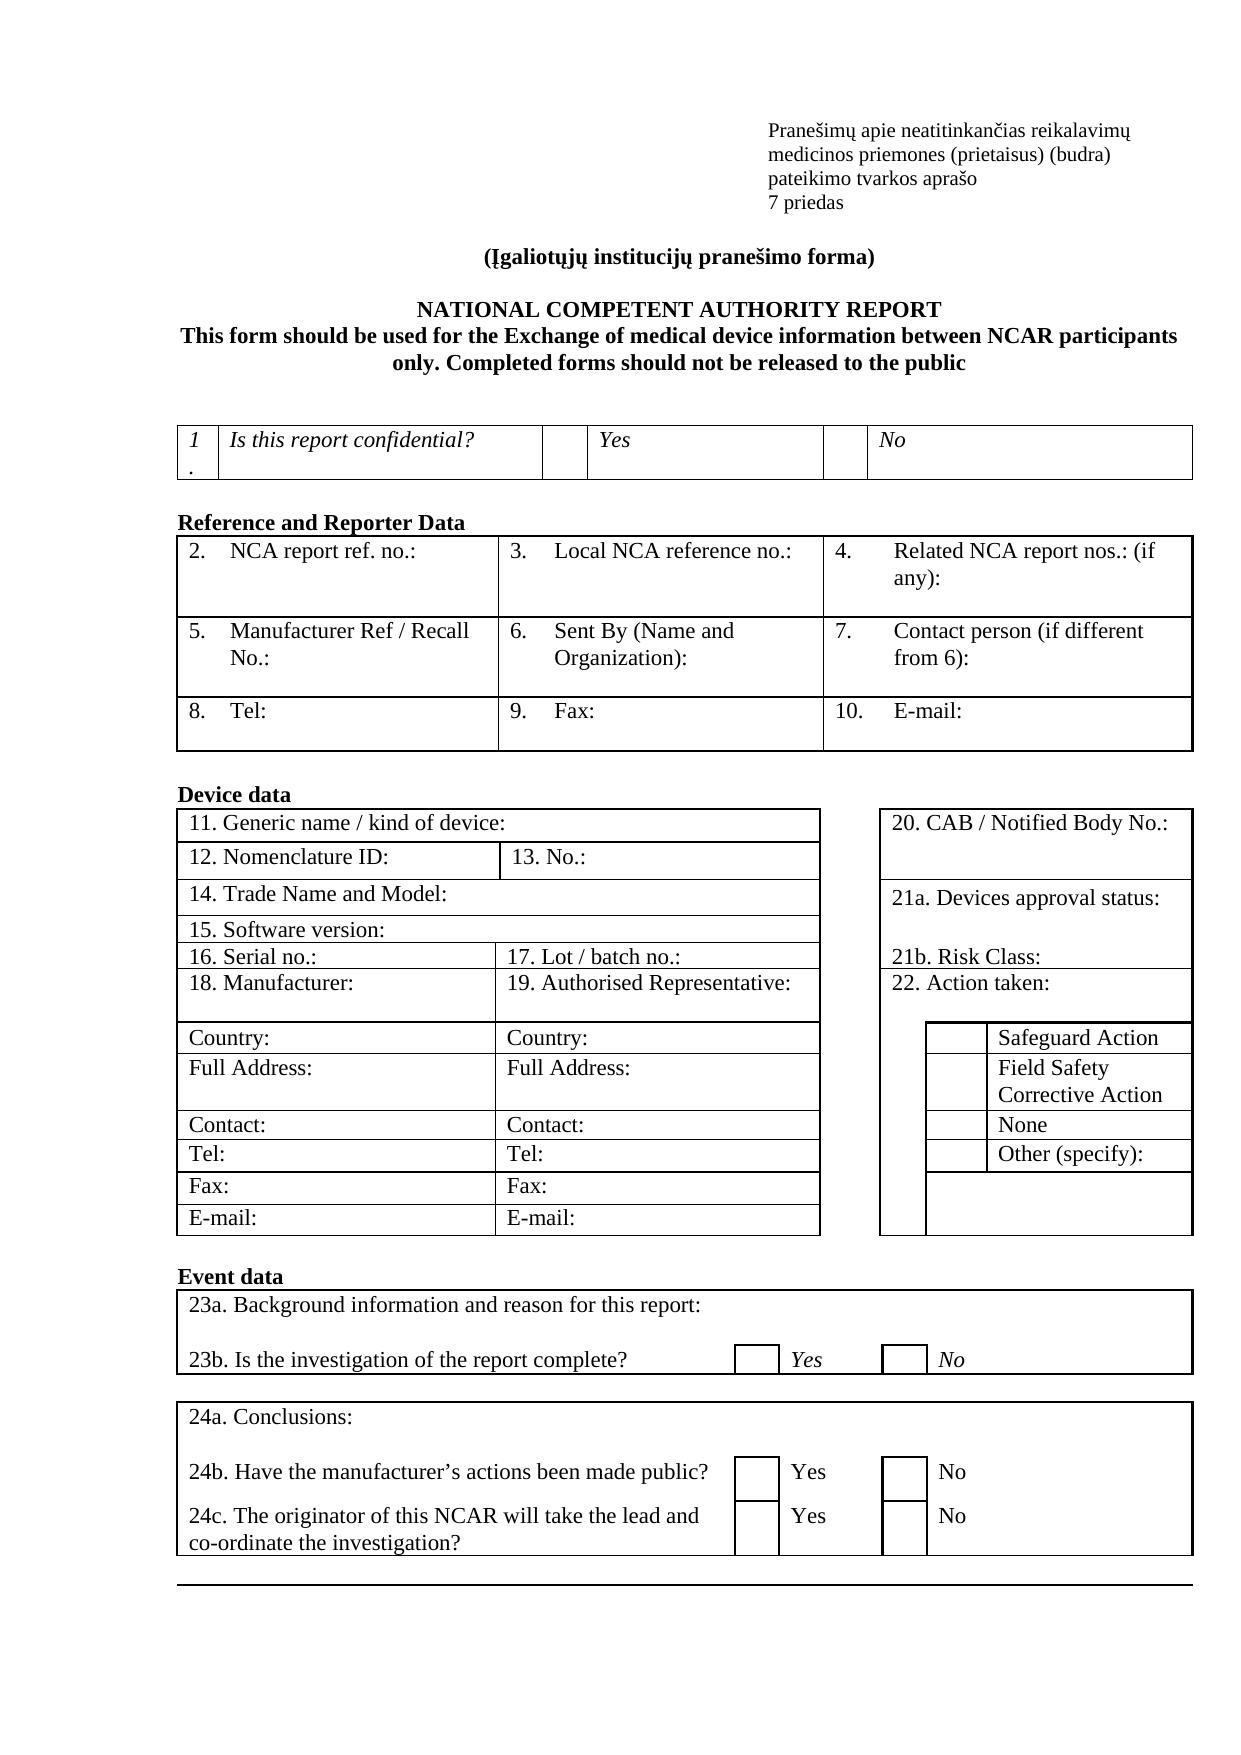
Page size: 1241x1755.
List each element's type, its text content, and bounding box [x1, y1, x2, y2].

table_cell [927, 1024, 986, 1053]
table_cell 21b. Risk Class: [881, 942, 1191, 968]
text Pranešimų apie neatitinkančias reikalavimų [768, 118, 1181, 142]
text 7 priedas [768, 190, 1181, 214]
table_cell [821, 942, 879, 968]
table_cell 19. Authorised Representative: [496, 969, 819, 1021]
table_cell [177, 1375, 735, 1401]
table_cell Contact person (if different from 6): [883, 618, 1191, 696]
table_cell Tel: [178, 1140, 495, 1171]
text Reference and Reporter Data [177, 509, 1181, 535]
table_cell 8. [178, 698, 218, 750]
table_cell [987, 1204, 1191, 1235]
table_cell No [928, 1500, 1191, 1555]
table_cell 10. [824, 698, 882, 750]
table_cell [881, 841, 1191, 879]
table_cell Tel: [496, 1140, 819, 1171]
table_cell [927, 1054, 986, 1110]
table_cell Country: [496, 1023, 819, 1053]
table_cell 14. Trade Name and Model: [178, 880, 819, 915]
table_cell 17. Lot / batch no.: [496, 943, 819, 968]
table_header 1. [178, 426, 218, 479]
table_cell 5. [178, 618, 218, 696]
table_cell Field Safety Corrective Action [988, 1054, 1191, 1110]
table_cell Fax: [496, 1173, 819, 1203]
table_cell None [988, 1111, 1191, 1139]
table_header [821, 808, 879, 841]
table_cell Contact: [496, 1111, 819, 1139]
table_header 11. Generic name / kind of device: [178, 810, 819, 841]
table_cell [736, 1346, 778, 1372]
table_header Yes [588, 426, 823, 479]
table_cell 18. Manufacturer: [178, 969, 495, 1021]
table_cell [927, 1173, 987, 1203]
table_cell 6. [499, 618, 543, 696]
table_cell [884, 1346, 926, 1372]
table_cell 12. Nomenclature ID: [178, 843, 499, 879]
table_header 23a. Background information and reason for this report: [178, 1291, 1191, 1344]
table_cell [881, 915, 1191, 942]
table_cell 15. Software version: [178, 916, 819, 942]
table_cell [735, 1375, 779, 1401]
table_cell 22. Action taken: [881, 969, 1191, 1021]
text medicinos priemones (prietaisus) (budra) pateikimo tvarkos aprašo [768, 142, 1181, 190]
table_cell [881, 1021, 925, 1235]
table_cell E-mail: [883, 698, 1191, 750]
table_cell Fax: [178, 1173, 495, 1203]
table_header [824, 426, 867, 479]
text Device data [177, 781, 1181, 807]
table_cell 23b. Is the investigation of the report complete? [178, 1344, 734, 1372]
table_cell Full Address: [178, 1054, 495, 1110]
table_cell Country: [178, 1023, 495, 1053]
table_header NCA report ref. no.: [219, 537, 498, 616]
table_header 2. [178, 537, 218, 616]
table_cell [821, 968, 879, 1235]
table_cell [821, 879, 879, 915]
table_cell Yes [780, 1500, 881, 1555]
table_cell Sent By (Name and Organization): [543, 618, 823, 696]
table_header [543, 426, 587, 479]
table_cell Yes [780, 1344, 881, 1372]
table_cell [821, 841, 879, 879]
table_cell 9. [499, 698, 543, 750]
table_cell [927, 1140, 986, 1171]
table_cell [927, 1111, 986, 1139]
table_header Related NCA report nos.: (if any): [883, 537, 1191, 616]
text (Įgaliotųjų institucijų pranešimo forma) [177, 243, 1181, 269]
table_cell Manufacturer Ref / Recall No.: [219, 618, 498, 696]
table_header No [868, 426, 1192, 479]
table_cell 24c. The originator of this NCAR will take the lead and co-ordinate the investigation? [178, 1500, 734, 1555]
table_cell Full Address: [496, 1054, 819, 1110]
table_header 4. [824, 537, 882, 616]
table_header Is this report confidential? [219, 426, 542, 479]
table_cell 7. [824, 618, 882, 696]
table_header 3. [499, 537, 543, 616]
table_header Local NCA reference no.: [543, 537, 823, 616]
text NATIONAL COMPETENT AUTHORITY REPORT [177, 296, 1181, 322]
table_cell Safeguard Action [988, 1024, 1191, 1053]
table_cell Fax: [543, 698, 823, 750]
table_cell [883, 1375, 927, 1401]
table_cell 21a. Devices approval status: [881, 880, 1191, 915]
text This form should be used for the Exchange of medical device information between NCAR participants only. Completed forms should not be released to the public [177, 322, 1181, 375]
table_cell 24b. Have the manufacturer’s actions been made public? [178, 1456, 734, 1500]
table_cell Yes [780, 1456, 881, 1500]
table_cell [821, 915, 879, 942]
table_cell [927, 1375, 1192, 1401]
table_cell 24a. Conclusions: [178, 1403, 1191, 1456]
table_cell [736, 1458, 778, 1500]
table_cell Other (specify): [988, 1140, 1191, 1171]
text Event data [177, 1263, 1181, 1289]
table_cell 16. Serial no.: [178, 943, 495, 968]
table_cell No [928, 1344, 1191, 1372]
table_cell E-mail: [178, 1205, 495, 1235]
table_cell [884, 1458, 926, 1500]
table_cell [884, 1502, 926, 1555]
table_cell [779, 1375, 882, 1401]
table_cell E-mail: [496, 1205, 819, 1235]
table_cell Contact: [178, 1111, 495, 1139]
table_cell [736, 1502, 778, 1555]
table_cell 13. No.: [501, 843, 819, 879]
table_cell No [928, 1456, 1191, 1500]
table_cell [927, 1204, 987, 1235]
table_header 20. CAB / Notified Body No.: [881, 810, 1191, 841]
table_cell [177, 1556, 1192, 1583]
table_cell [987, 1173, 1191, 1203]
table_cell Tel: [219, 698, 498, 750]
